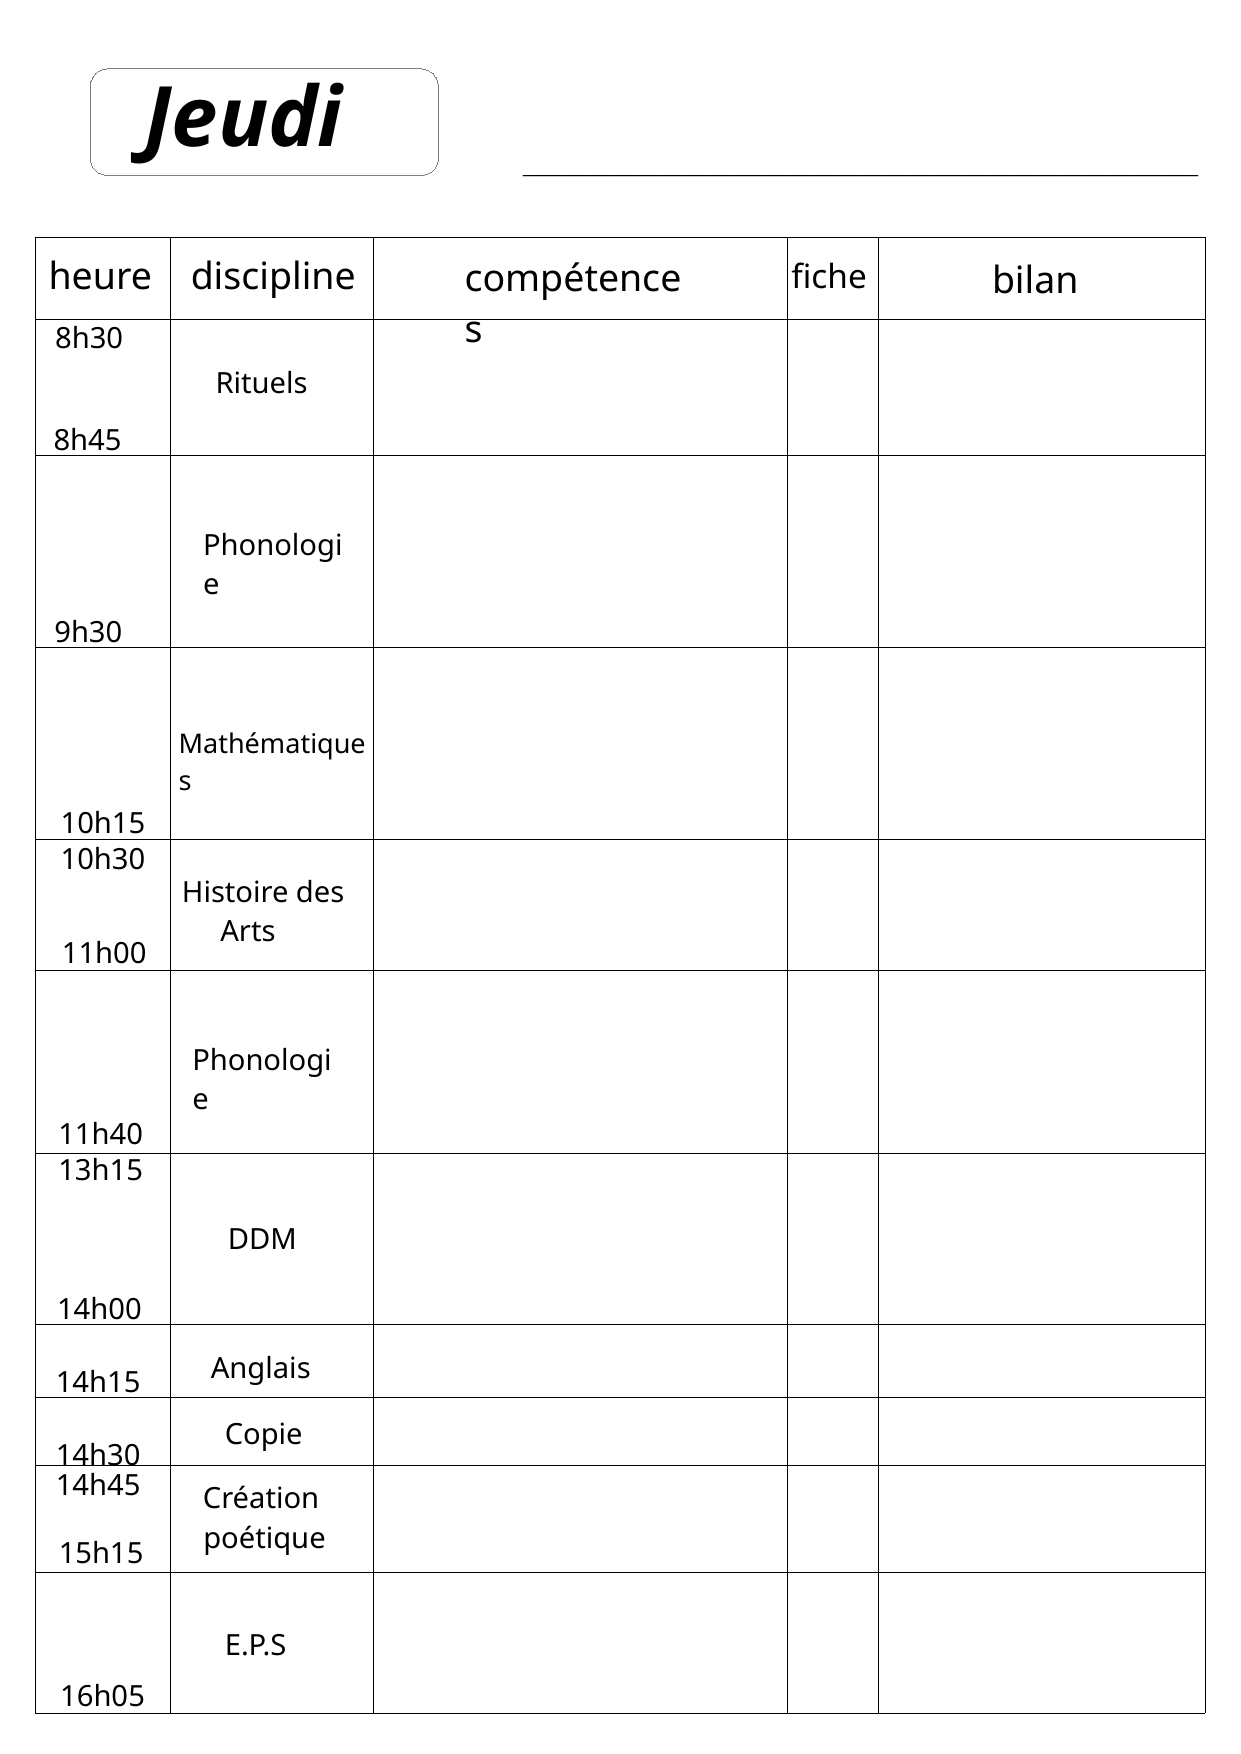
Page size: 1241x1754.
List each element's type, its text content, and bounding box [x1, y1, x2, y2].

table_cell [36, 648, 170, 838]
table_cell [879, 320, 1205, 455]
table_cell [36, 456, 170, 647]
table_cell [374, 648, 787, 838]
table_cell [171, 320, 373, 455]
table_cell [788, 971, 878, 1152]
table_cell [171, 456, 373, 647]
table_cell [171, 1398, 373, 1465]
table_cell [36, 840, 170, 970]
table_cell [36, 1398, 170, 1465]
table_cell [374, 1466, 787, 1572]
table_cell [171, 1466, 373, 1572]
table_cell [374, 840, 787, 970]
table_cell [374, 1154, 787, 1324]
table_header [374, 238, 787, 319]
table_cell [36, 1466, 170, 1572]
table_cell [374, 320, 787, 455]
table_cell [879, 456, 1205, 647]
table_cell [879, 1398, 1205, 1465]
table_cell [879, 1466, 1205, 1572]
table_cell [94, 1451, 102, 1465]
table_cell [788, 648, 878, 838]
table_cell [36, 1325, 170, 1397]
table_cell [879, 1573, 1205, 1713]
table_cell [171, 1154, 373, 1324]
table_cell [788, 1154, 878, 1324]
table_cell [171, 648, 373, 838]
table_cell [374, 1573, 787, 1713]
table_cell [879, 971, 1205, 1152]
table_cell [788, 1325, 878, 1397]
table_cell [374, 1325, 787, 1397]
table_cell [879, 840, 1205, 970]
text ______________________________________________________ [35, 150, 1205, 179]
table_cell [36, 971, 170, 1152]
table_cell [171, 971, 373, 1152]
table_header [171, 238, 373, 319]
table_cell [788, 1466, 878, 1572]
table_cell [171, 840, 373, 970]
table_cell [788, 456, 878, 647]
table_header [36, 238, 170, 319]
table_cell [171, 1573, 373, 1713]
table_cell [374, 1398, 787, 1465]
table_cell [36, 1573, 170, 1713]
table_cell [75, 1447, 83, 1458]
table_cell [788, 1398, 878, 1465]
table_cell [36, 1154, 170, 1324]
table_cell [788, 840, 878, 970]
table_cell [788, 1573, 878, 1713]
table_cell [36, 320, 170, 455]
table_cell [879, 648, 1205, 838]
table_header [788, 238, 878, 319]
table_cell [374, 456, 787, 647]
table_cell [879, 1325, 1205, 1397]
table_cell [788, 320, 878, 455]
table_cell [171, 1325, 373, 1397]
table_header [879, 238, 1205, 319]
table_cell [374, 971, 787, 1152]
table_cell [127, 1446, 136, 1463]
table_cell [879, 1154, 1205, 1324]
